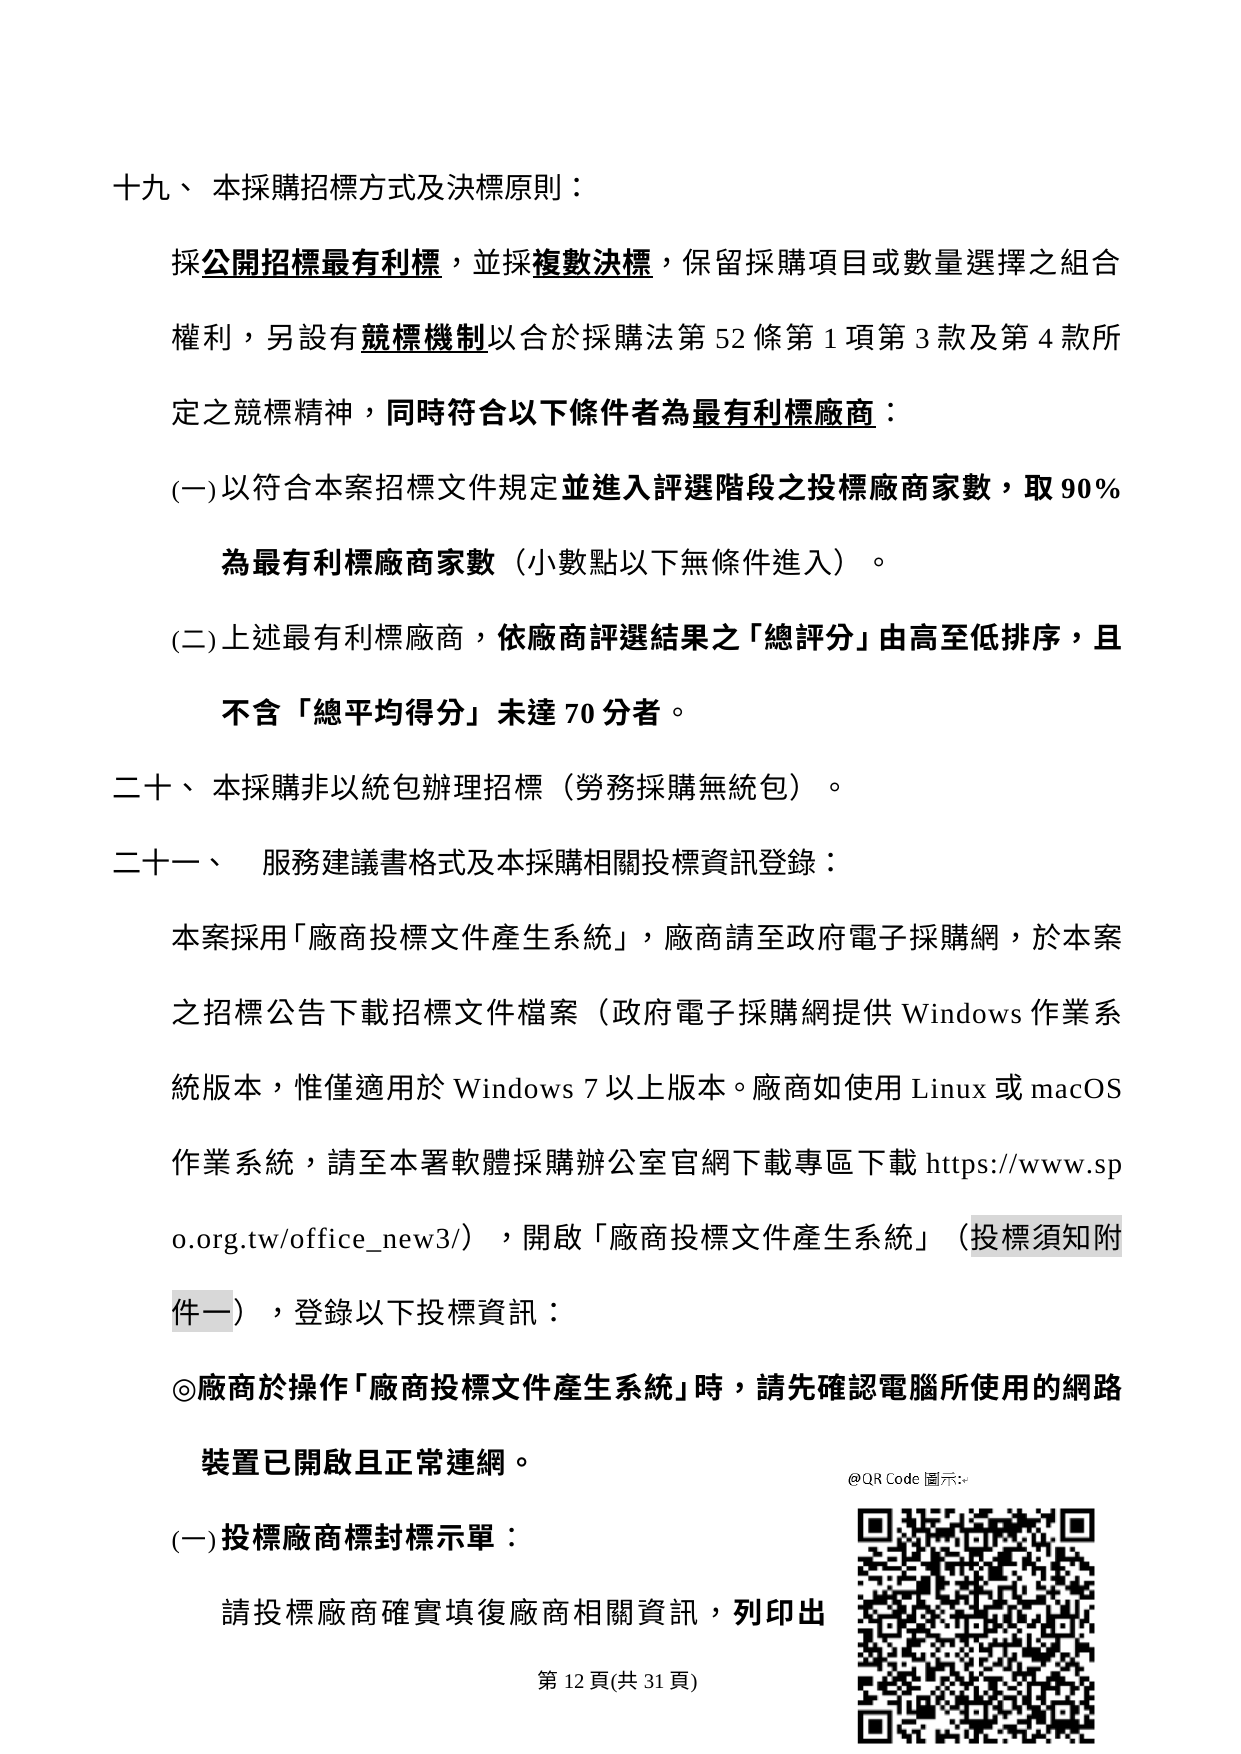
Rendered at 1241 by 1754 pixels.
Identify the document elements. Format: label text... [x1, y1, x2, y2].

list 以符合本案招標文件規定並進入評選階段之投標廠商家數，取90%為最有利標廠商家數（小數點以下無條件進入）。 [171, 449, 1122, 599]
text ◎廠商於操作「廠商投標文件產生系統」時，請先確認電腦所使用的網路裝置已開啟且正常連網。 [171, 1349, 1122, 1499]
picture [845, 1468, 1102, 1754]
list 投標廠商標封標示單： [171, 1499, 845, 1574]
list 上述最有利標廠商，依廠商評選結果之「總評分」由高至低排序，且不含「總平均得分」未達70分者。 [171, 599, 1122, 749]
text 本案採用「廠商投標文件產生系統」，廠商請至政府電子採購網，於本案之招標公告下載招標文件檔案（政府電子採購網提供Windows作業系統版本，惟僅適用於Windows 7以上版本。廠商如使用Linux或macOS作業系統，請至本署軟體採購辦公室官網下載專區下載https://www.spo.org.tw/office_new3/），開啟「廠商投標文件產生系統」（投標須知附件一），登錄以下投標資訊： [172, 899, 1122, 1349]
list 本採購非以統包辦理招標（勞務採購無統包）。 [112, 749, 1122, 824]
text 請投標廠商確實填復廠商相關資訊，列印出 [221, 1574, 845, 1649]
text 採公開招標最有利標，並採複數決標，保留採購項目或數量選擇之組合權利，另設有競標機制以合於採購法第52條第1項第3款及第4款所定之競標精神，同時符合以下條件者為最有利標廠商： [172, 224, 1122, 449]
list 服務建議書格式及本採購相關投標資訊登錄： [112, 824, 1122, 899]
list [1102, 1499, 1122, 1574]
list 本採購招標方式及決標原則： [112, 149, 1122, 224]
text [1102, 1574, 1122, 1649]
